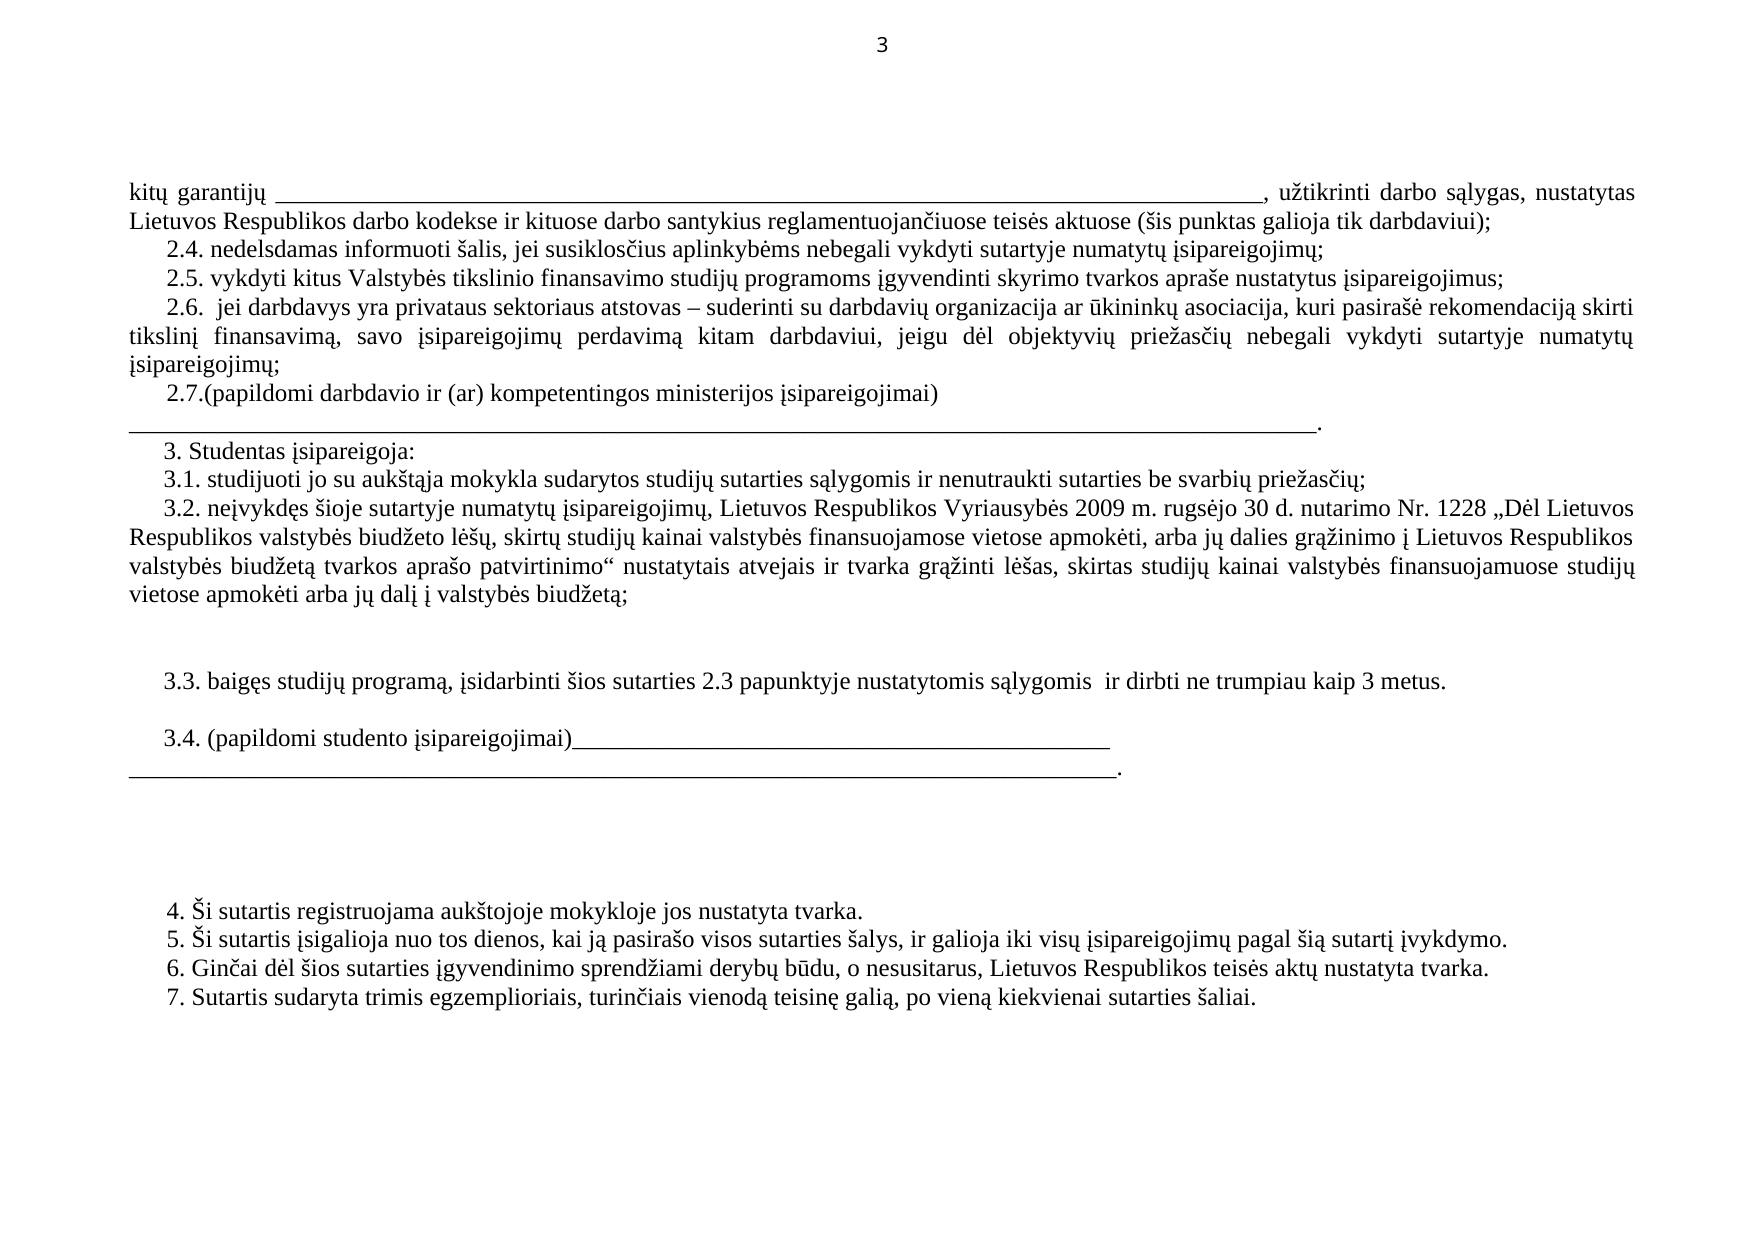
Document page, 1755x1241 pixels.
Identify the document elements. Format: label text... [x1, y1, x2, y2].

text 2.6. jei darbdavys yra privataus sektoriaus atstovas – suderinti su darbdavių organizacija ar ūkininkų asociacija, kuri pasirašė rekomendaciją skirti tikslinį finansavimą, savo įsipareigojimų perdavimą kitam darbdaviui, jeigu dėl objektyvių priežasčių nebegali vykdyti sutartyje numatytų įsipareigojimų; [129, 292, 1636, 378]
text 3.2. neįvykdęs šioje sutartyje numatytų įsipareigojimų, Lietuvos Respublikos Vyriausybės 2009 m. rugsėjo 30 d. nutarimo Nr. 1228 „Dėl Lietuvos Respublikos valstybės biudžeto lėšų, skirtų studijų kainai valstybės finansuojamose vietose apmokėti, arba jų dalies grąžinimo į Lietuvos Respublikos valstybės biudžetą tvarkos aprašo patvirtinimo“ nustatytais atvejais ir tvarka grąžinti lėšas, skirtas studijų kainai valstybės finansuojamuose studijų vietose apmokėti arba jų dalį į valstybės biudžetą; [129, 493, 1636, 608]
text 4. Ši sutartis registruojama aukštojoje mokykloje jos nustatyta tvarka. [129, 896, 1636, 924]
text _______________________________________________________________________________. [129, 752, 1636, 781]
text 2.5. vykdyti kitus Valstybės tikslinio finansavimo studijų programoms įgyvendinti skyrimo tvarkos apraše nustatytus įsipareigojimus; [129, 263, 1636, 292]
text 6. Ginčai dėl šios sutarties įgyvendinimo sprendžiami derybų būdu, o nesusitarus, Lietuvos Respublikos teisės aktų nustatyta tvarka. [129, 953, 1636, 982]
text 2.7.(papildomi darbdavio ir (ar) kompetentingos ministerijos įsipareigojimai) _______________________________________________________________________________________________. [129, 378, 1636, 436]
text kitų garantijų _______________________________________________________________________________, užtikrinti darbo sąlygas, nustatytas Lietuvos Respublikos darbo kodekse ir kituose darbo santykius reglamentuojančiuose teisės aktuose (šis punktas galioja tik darbdaviui); [129, 177, 1636, 234]
text 3.1. studijuoti jo su aukštąja mokykla sudarytos studijų sutarties sąlygomis ir nenutraukti sutarties be svarbių priežasčių; [129, 464, 1636, 493]
text 3.3. baigęs studijų programą, įsidarbinti šios sutarties 2.3 papunktyje nustatytomis sąlygomis ir dirbti ne trumpiau kaip 3 metus. [129, 666, 1636, 694]
text 7. Sutartis sudaryta trimis egzemplioriais, turinčiais vienodą teisinę galią, po vieną kiekvienai sutarties šaliai. [166, 982, 1636, 1011]
text 3.4. (papildomi studento įsipareigojimai)___________________________________________ [163, 723, 1636, 752]
text 2.4. nedelsdamas informuoti šalis, jei susiklosčius aplinkybėms nebegali vykdyti sutartyje numatytų įsipareigojimų; [129, 234, 1636, 263]
text 3. Studentas įsipareigoja: [129, 436, 1636, 464]
text 5. Ši sutartis įsigalioja nuo tos dienos, kai ją pasirašo visos sutarties šalys, ir galioja iki visų įsipareigojimų pagal šią sutartį įvykdymo. [129, 924, 1636, 953]
